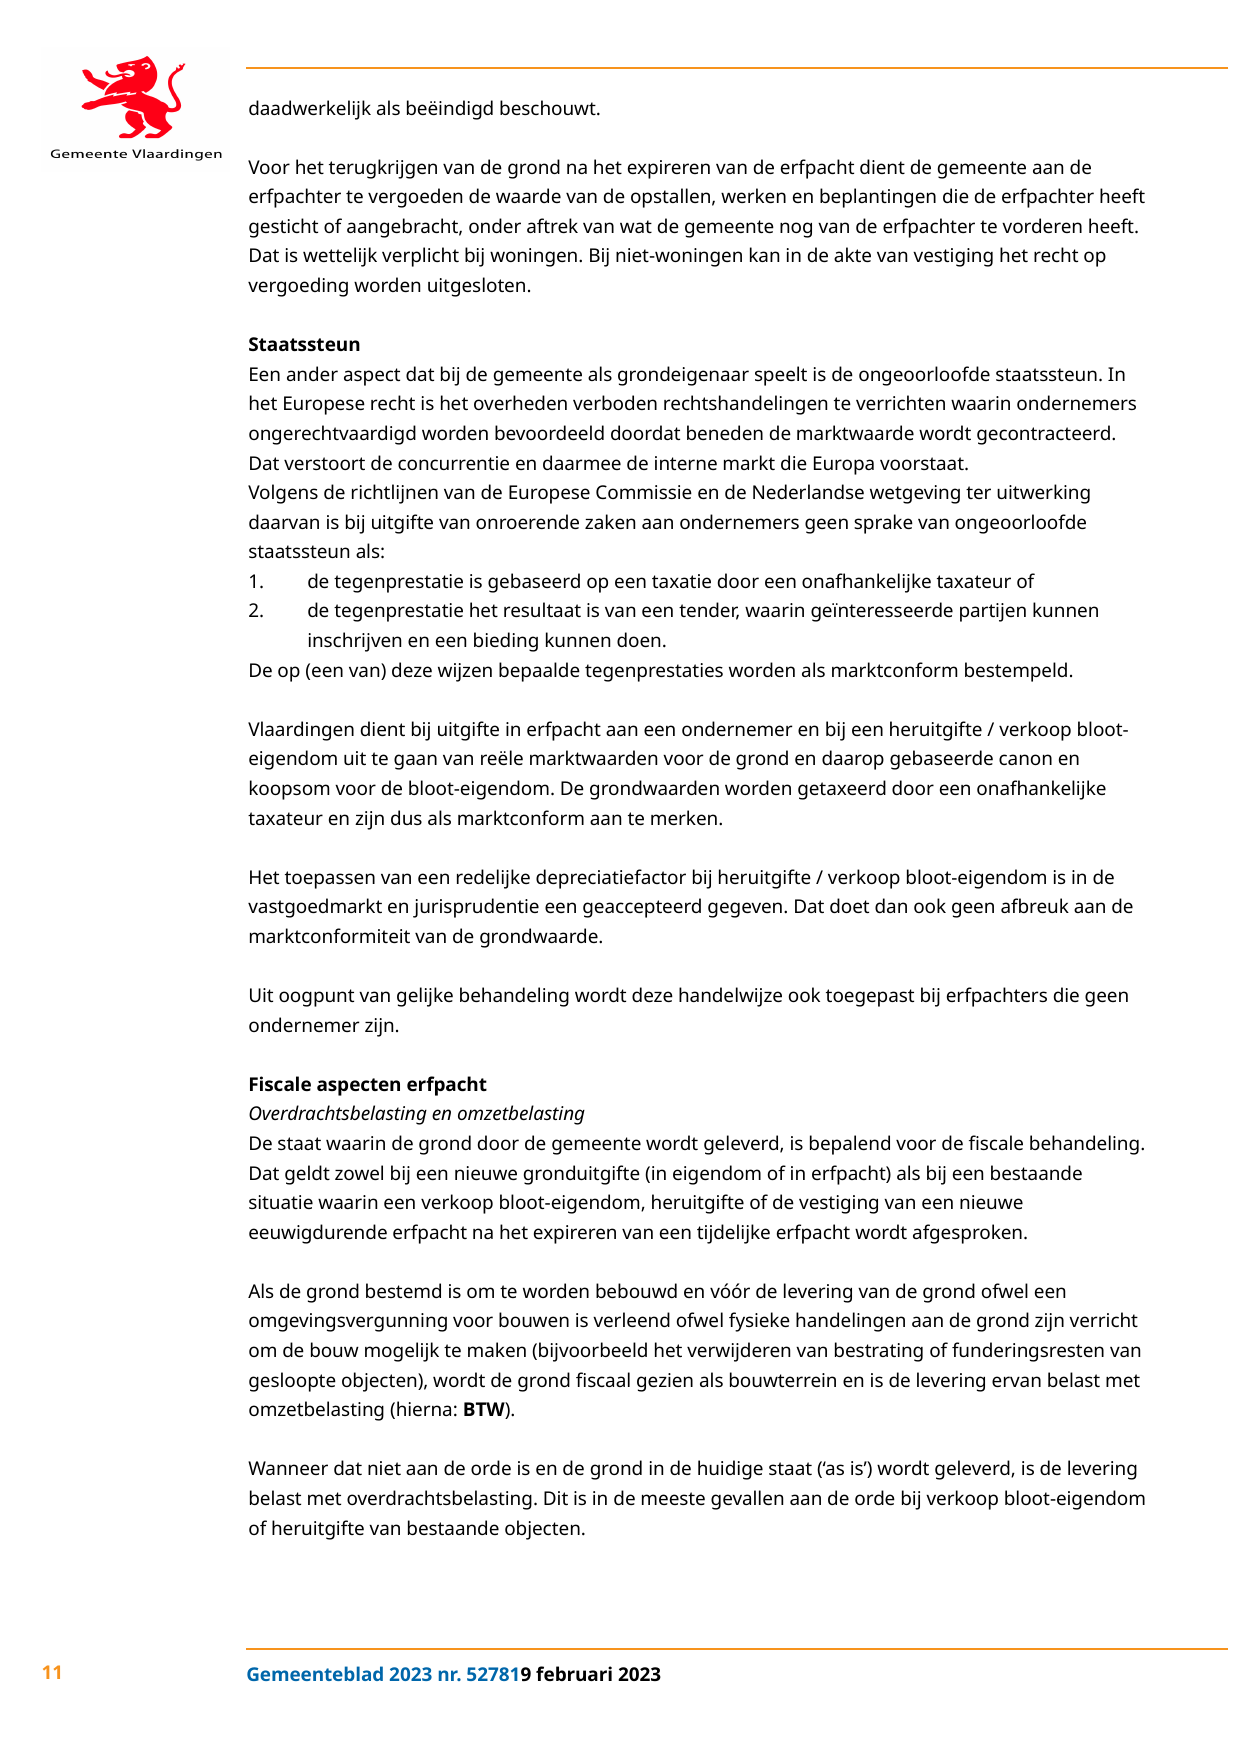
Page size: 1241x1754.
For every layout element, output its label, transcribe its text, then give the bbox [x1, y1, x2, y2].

text Uit oogpunt van gelijke behandeling wordt deze handelwijze ook toegepast bij erfpachters die geen ondernemer zijn. [248, 982, 1152, 1038]
text Als de grond bestemd is om te worden bebouwd en vóór de levering van de grond ofwel een omgevingsvergunning voor bouwen is verleend ofwel fysieke handelingen aan de grond zijn verricht om de bouw mogelijk te maken (bijvoorbeeld het verwijderen van bestrating of funderingsresten van gesloopte objecten), wordt de grond fiscaal gezien als bouwterrein en is de levering ervan belast met omzetbelasting (hierna: BTW). [248, 1278, 1152, 1422]
text Een ander aspect dat bij de gemeente als grondeigenaar speelt is de ongeoorloofde staatssteun. In het Europese recht is het overheden verboden rechtshandelingen te verrichten waarin ondernemers ongerechtvaardigd worden bevoordeeld doordat beneden de marktwaarde wordt gecontracteerd. Dat verstoort de concurrentie en daarmee de interne markt die Europa voorstaat. [248, 361, 1152, 476]
text Overdrachtsbelasting en omzetbelasting [248, 1101, 1152, 1126]
text Staatssteun [248, 331, 1152, 357]
list de tegenprestatie het resultaat is van een tender, waarin geïnteresseerde partijen kunnen inschrijven en een bieding kunnen doen. [248, 598, 1152, 653]
text Voor het terugkrijgen van de grond na het expireren van de erfpacht dient de gemeente aan de erfpachter te vergoeden de waarde van de opstallen, werken en beplantingen die de erfpachter heeft gesticht of aangebracht, onder aftrek van wat de gemeente nog van de erfpachter te vorderen heeft. Dat is wettelijk verplicht bij woningen. Bij niet-woningen kan in de akte van vestiging het recht op vergoeding worden uitgesloten. [248, 154, 1152, 298]
text Wanneer dat niet aan de orde is en de grond in de huidige staat (‘as is’) wordt geleverd, is de levering belast met overdrachtsbelasting. Dit is in de meeste gevallen aan de orde bij verkoop bloot-eigendom of heruitgifte van bestaande objecten. [248, 1456, 1152, 1541]
list de tegenprestatie is gebaseerd op een taxatie door een onafhankelijke taxateur of [248, 568, 1152, 594]
text De op (een van) deze wijzen bepaalde tegenprestaties worden als marktconform bestempeld. [248, 657, 1152, 683]
text Het toepassen van een redelijke depreciatiefactor bij heruitgifte / verkoop bloot-eigendom is in de vastgoedmarkt en jurisprudentie een geaccepteerd gegeven. Dat doet dan ook geen afbreuk aan de marktconformiteit van de grondwaarde. [248, 864, 1152, 949]
text Fiscale aspecten erfpacht [248, 1071, 1152, 1097]
picture [41, 47, 231, 172]
text Volgens de richtlijnen van de Europese Commissie en de Nederlandse wetgeving ter uitwerking daarvan is bij uitgifte van onroerende zaken aan ondernemers geen sprake van ongeoorloofde staatssteun als: [248, 479, 1152, 564]
text De staat waarin de grond door de gemeente wordt geleverd, is bepalend voor de fiscale behandeling. Dat geldt zowel bij een nieuwe gronduitgifte (in eigendom of in erfpacht) als bij een bestaande situatie waarin een verkoop bloot-eigendom, heruitgifte of de vestiging van een nieuwe eeuwigdurende erfpacht na het expireren van een tijdelijke erfpacht wordt afgesproken. [248, 1130, 1152, 1245]
text Vlaardingen dient bij uitgifte in erfpacht aan een ondernemer en bij een heruitgifte / verkoop bloot-eigendom uit te gaan van reële marktwaarden voor de grond en daarop gebaseerde canon en koopsom voor de bloot-eigendom. De grondwaarden worden getaxeerd door een onafhankelijke taxateur en zijn dus als marktconform aan te merken. [248, 716, 1152, 831]
text daadwerkelijk als beëindigd beschouwt. [248, 95, 1152, 121]
